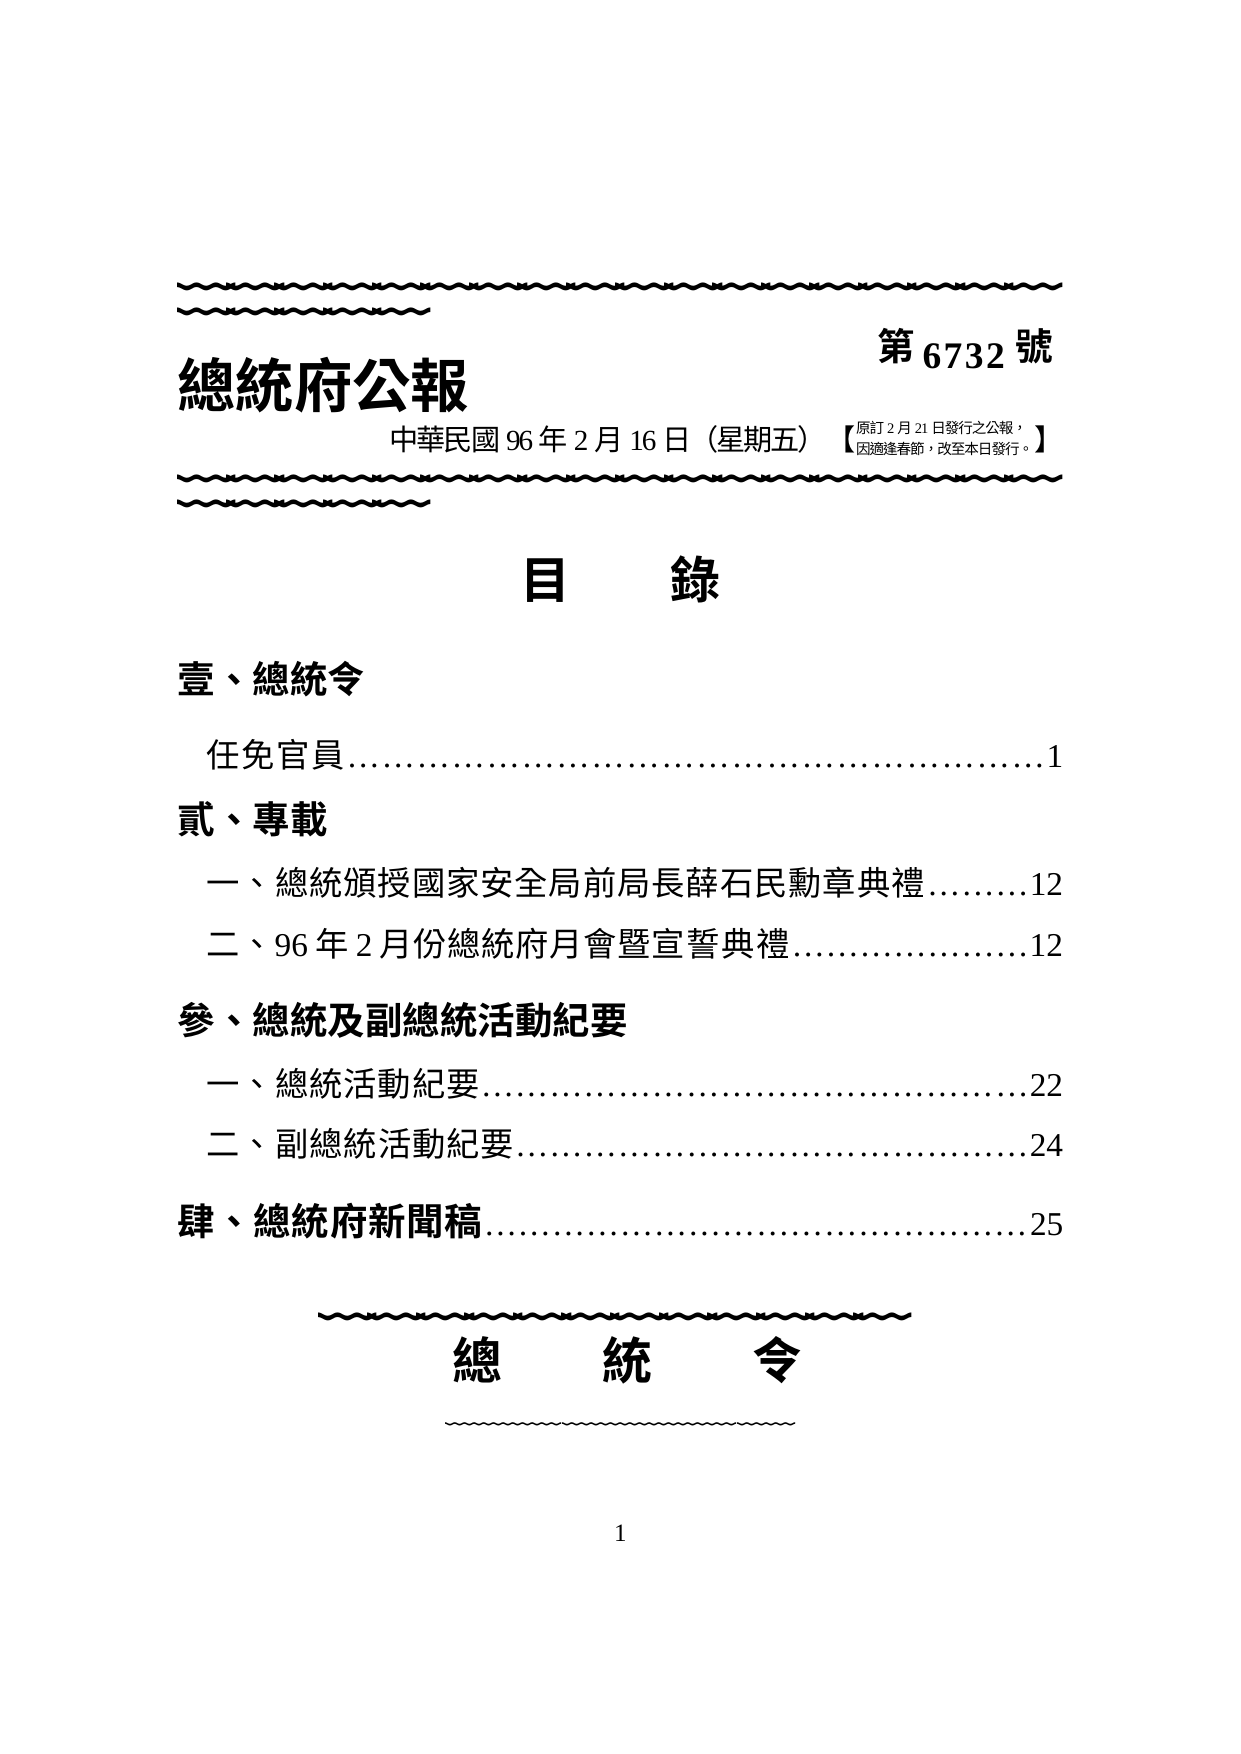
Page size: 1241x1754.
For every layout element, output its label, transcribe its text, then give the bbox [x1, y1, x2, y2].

text ﹏﹏﹏﹏﹏﹏﹏﹏﹏﹏﹏﹏ [177, 1296, 1063, 1321]
text ﹏﹏﹏﹏﹏﹏﹏﹏﹏﹏﹏﹏ [177, 1404, 1063, 1429]
text 貳、專載 [177, 790, 1063, 844]
text 壹、總統令 [177, 650, 1063, 704]
text 中華民國96年2月16日（星期五）【原訂2月21日發行之公報，因適逢春節，改至本日發行。】 [177, 420, 1063, 457]
text 總統府公報 第6732號 [177, 316, 1063, 420]
text 一、總統活動紀要…………………………………………22 [206, 1057, 1063, 1106]
text 參、總統及副總統活動紀要 [177, 991, 1063, 1045]
text 目 錄 [177, 540, 1063, 612]
text 總 統 令 [192, 1333, 1063, 1391]
text 一、總統頒授國家安全局前局長薛石民勳章典禮………12 [206, 857, 1063, 905]
text 肆、總統府新聞稿…………………………………………25 [177, 1191, 1063, 1246]
text 二、96年2月份總統府月會暨宣誓典禮…………………12 [206, 917, 1063, 966]
text ﹏﹏﹏﹏﹏﹏﹏﹏﹏﹏﹏﹏﹏﹏﹏﹏﹏﹏﹏﹏﹏﹏﹏ [177, 266, 1063, 316]
text ﹏﹏﹏﹏﹏﹏﹏﹏﹏﹏﹏﹏﹏﹏﹏﹏﹏﹏﹏﹏﹏﹏﹏ [177, 457, 1063, 507]
text 任免官員……………………………………………………1 [206, 729, 1063, 777]
text 二、副總統活動紀要………………………………………24 [206, 1118, 1063, 1166]
